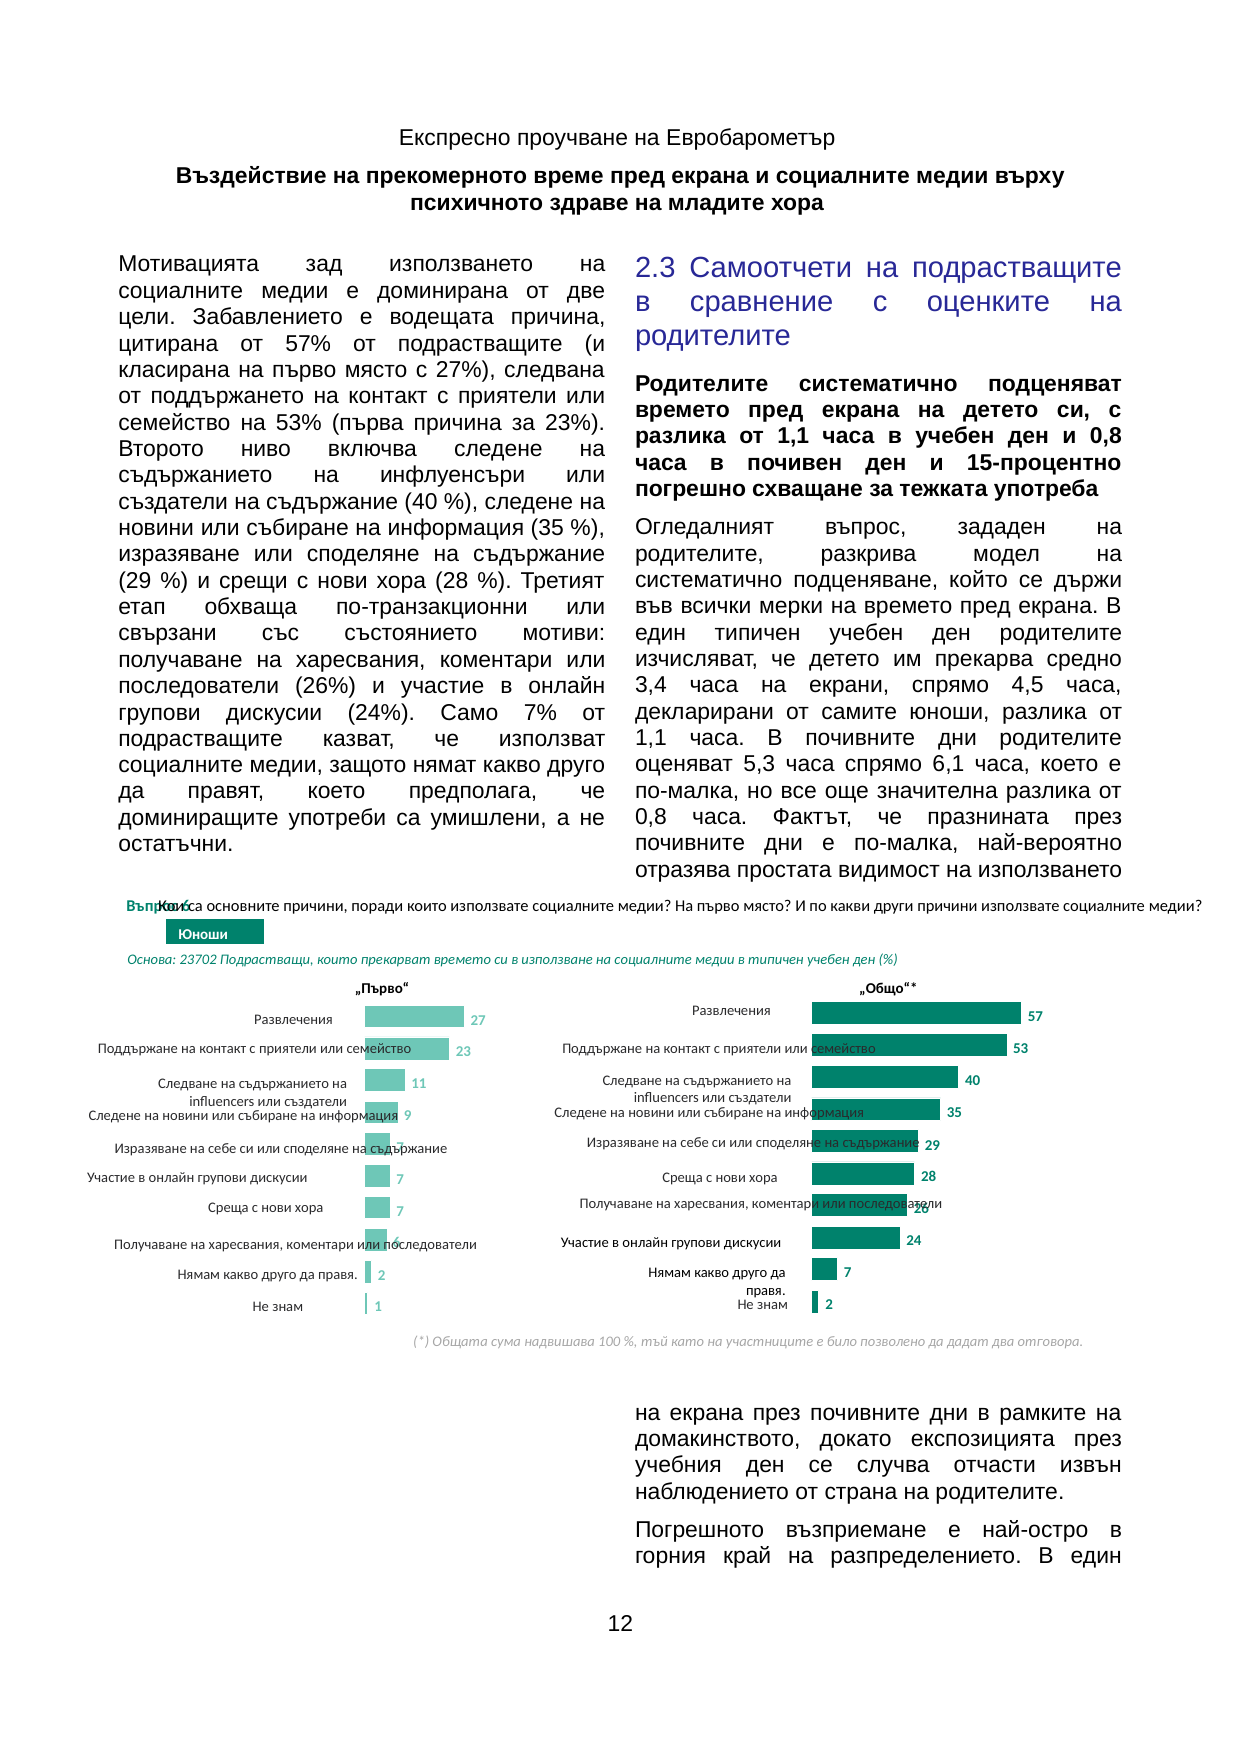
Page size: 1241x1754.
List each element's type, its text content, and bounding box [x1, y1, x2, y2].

text Мотивацията зад използването на социалните медии е доминирана от две цели. Забавлението е водещата причина, цитирана от 57% от подрастващите (и класирана на първо място с 27%), следвана от поддържането на контакт с приятели или семейство на 53% (първа причина за 23%). Второто ниво включва следене на съдържанието на инфлуенсъри или създатели на съдържание (40 %), следене на новини или събиране на информация (35 %), изразяване или споделяне на съдържание (29 %) и срещи с нови хора (28 %). Третият етап обхваща по-транзакционни или свързани със състоянието мотиви: получаване на харесвания, коментари или последователи (26%) и участие в онлайн групови дискусии (24%). Само 7% от подрастващите казват, че използват социалните медии, защото нямат какво друго да правят, което предполага, че доминиращите употреби са умишлени, а не остатъчни. [118, 250, 605, 857]
text Погрешното възприемане е най-остро в горния край на разпределението. В един [635, 1516, 1122, 1569]
subtitle 2.3 Самоотчети на подрастващите в сравнение с оценките на родителите [635, 250, 1122, 351]
text Родителите систематично подценяват времето пред екрана на детето си, с разлика от 1,1 часа в учебен ден и 0,8 часа в почивен ден и 15-процентно погрешно схващане за тежката употреба [635, 369, 1122, 501]
text Огледалният въпрос, зададен на родителите, разкрива модел на систематично подценяване, който се държи във всички мерки на времето пред екрана. В един типичен учебен ден родителите изчисляват, че детето им прекарва средно 3,4 часа на екрани, спрямо 4,5 часа, декларирани от самите юноши, разлика от 1,1 часа. В почивните дни родителите оценяват 5,3 часа спрямо 6,1 часа, което е по-малка, но все още значителна разлика от 0,8 часа. Фактът, че празнината през почивните дни е по-малка, най-вероятно отразява простата видимост на използването на екрана през почивните дни в рамките на домакинството, докато експозицията през учебния ден се случва отчасти извън наблюдението от страна на родителите. [635, 513, 1122, 1504]
